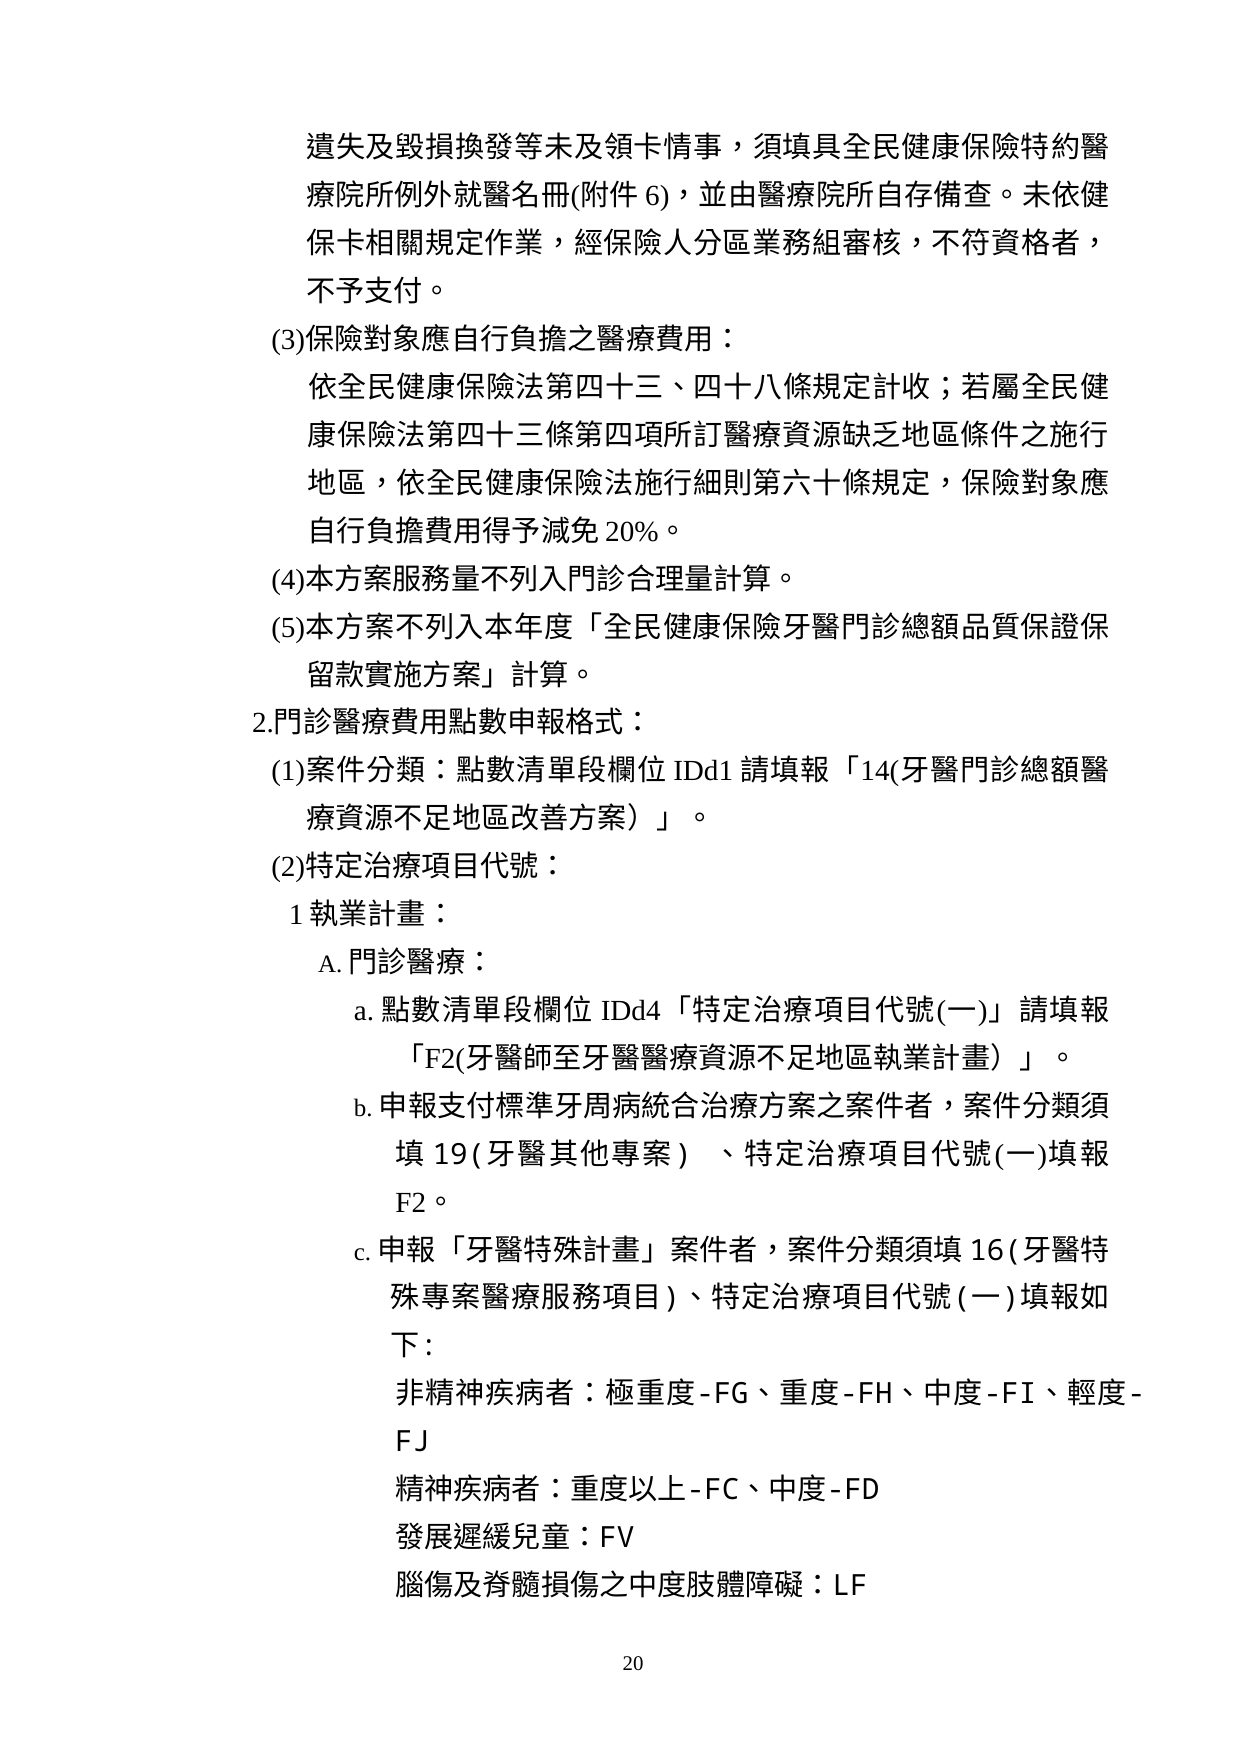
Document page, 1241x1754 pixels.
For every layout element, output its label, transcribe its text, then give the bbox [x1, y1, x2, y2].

text 非精神疾病者：極重度-FG、重度-FH、中度-FI、輕度-FJ [395, 1365, 1145, 1461]
text (4)本方案服務量不列入門診合理量計算。 [271, 551, 1110, 599]
list 申報「牙醫特殊計畫」案件者，案件分類須填16(牙醫特殊專案醫療服務項目)、特定治療項目代號(一)填報如下: [353, 1222, 1110, 1365]
text 2.門診醫療費用點數申報格式： [252, 694, 1110, 742]
text (2)特定治療項目代號： [271, 838, 1110, 886]
text (5)本方案不列入本年度「全民健康保險牙醫門診總額品質保證保留款實施方案」計算。 [271, 599, 1110, 694]
text 精神疾病者：重度以上-FC、中度-FD [395, 1461, 1145, 1509]
text 發展遲緩兒童：FV [395, 1509, 1145, 1557]
text (1)案件分類：點數清單段欄位IDd1請填報「14(牙醫門診總額醫療資源不足地區改善方案）」。 [271, 742, 1110, 838]
text 依全民健康保險法第四十三、四十八條規定計收；若屬全民健康保險法第四十三條第四項所訂醫療資源缺乏地區條件之施行地區，依全民健康保險法施行細則第六十條規定，保險對象應自行負擔費用得予減免20%。 [307, 359, 1110, 551]
list 門診醫療： [318, 934, 1110, 982]
list 點數清單段欄位IDd4「特定治療項目代號(一)」請填報「F2(牙醫師至牙醫醫療資源不足地區執業計畫）」。 [354, 982, 1110, 1078]
text (2)執行本方案須配合全民健康保險憑證(以下稱健保卡)相關作業；巡迴服務地點應備讀卡機依照規定上傳就醫資料，若巡迴服務地點無法連線者，經保險人分區業務組確認評估後，以專案申請方式執行巡迴醫療服務。另依全民健康保險醫療辦法第三條第一項規定，保險對象均應繳驗健保卡，如有已加保未領到卡、遺失及毀損換發等未及領卡情事，須填具全民健康保險特約醫療院所例外就醫名冊(附件6)，並由醫療院所自存備查。未依健保卡相關規定作業，經保險人分區業務組審核，不符資格者，不予支付。 [271, 119, 1110, 311]
text 腦傷及脊髓損傷之中度肢體障礙：LF [395, 1557, 1145, 1605]
list 申報支付標準牙周病統合治療方案之案件者，案件分類須填19(牙醫其他專案) 、特定治療項目代號(一)填報F2。 [354, 1078, 1110, 1222]
text 1執業計畫： [289, 886, 1110, 934]
text (3)保險對象應自行負擔之醫療費用： [271, 311, 1110, 359]
